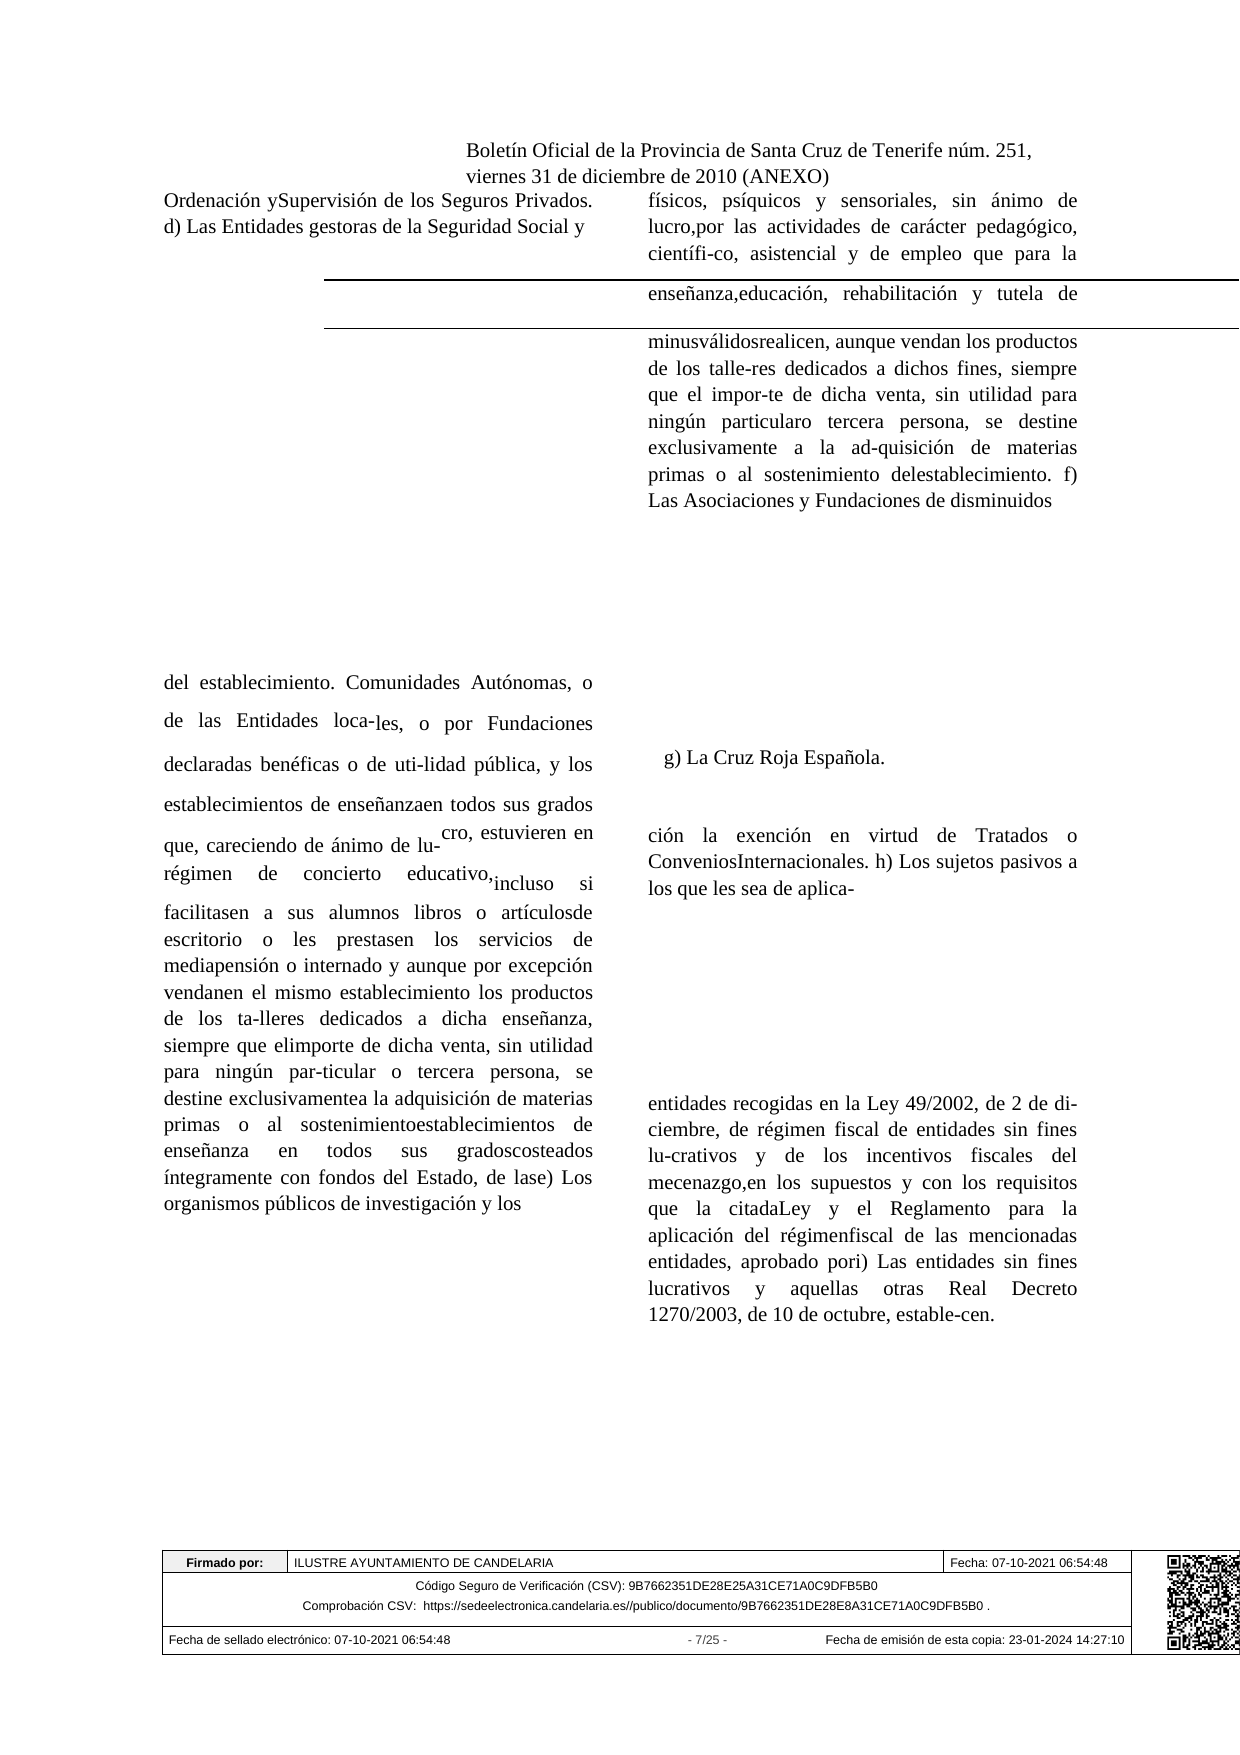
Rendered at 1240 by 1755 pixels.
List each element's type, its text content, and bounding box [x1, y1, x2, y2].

text entidades recogidas en la Ley 49/2002, de 2 de di-ciembre, de régimen fiscal de entidades sin fines lu-crativos y de los incentivos fiscales del mecenazgo,en los supuestos y con los requisitos que la citadaLey y el Reglamento para la aplicación del régimenfiscal de las mencionadas entidades, aprobado pori) Las entidades sin fines lucrativos y aquellas otras Real Decreto 1270/2003, de 10 de octubre, estable-cen. [648, 1091, 1078, 1326]
text g) La Cruz Roja Española. [664, 745, 1078, 769]
text minusválidosrealicen, aunque vendan los productos de los talle-res dedicados a dichos fines, siempre que el impor-te de dicha venta, sin utilidad para ningún particularo tercera persona, se destine exclusivamente a la ad-quisición de materias primas o al sostenimiento delestablecimiento. f) Las Asociaciones y Fundaciones de disminuidos [648, 329, 1078, 512]
text físicos, psíquicos y sensoriales, sin ánimo de lucro,por las actividades de carácter pedagógico, científi-co, asistencial y de empleo que para la [648, 188, 1078, 279]
text Ordenación ySupervisión de los Seguros Privados. d) Las Entidades gestoras de la Seguridad Social y [163, 188, 593, 238]
text del establecimiento. Comunidades Autónomas, o de las Entidades loca-les, o por Fundaciones declaradas benéficas o de uti-lidad pública, y los establecimientos de enseñanzaen todos sus grados que, careciendo de ánimo de lu-cro, estuvieren en régimen de concierto educativo,incluso si facilitasen a sus alumnos libros o artículosde escritorio o les prestasen los servicios de mediapensión o internado y aunque por excepción vendanen el mismo establecimiento los productos de los ta-lleres dedicados a dicha enseñanza, siempre que elimporte de dicha venta, sin utilidad para ningún par-ticular o tercera persona, se destine exclusivamentea la adquisición de materias primas o al sostenimientoestablecimientos de enseñanza en todos sus gradoscosteados íntegramente con fondos del Estado, de lase) Los organismos públicos de investigación y los [163, 670, 593, 1215]
text enseñanza,educación, rehabilitación y tutela de [648, 281, 1078, 328]
text ción la exención en virtud de Tratados o ConveniosInternacionales. h) Los sujetos pasivos a los que les sea de aplica- [648, 823, 1078, 900]
